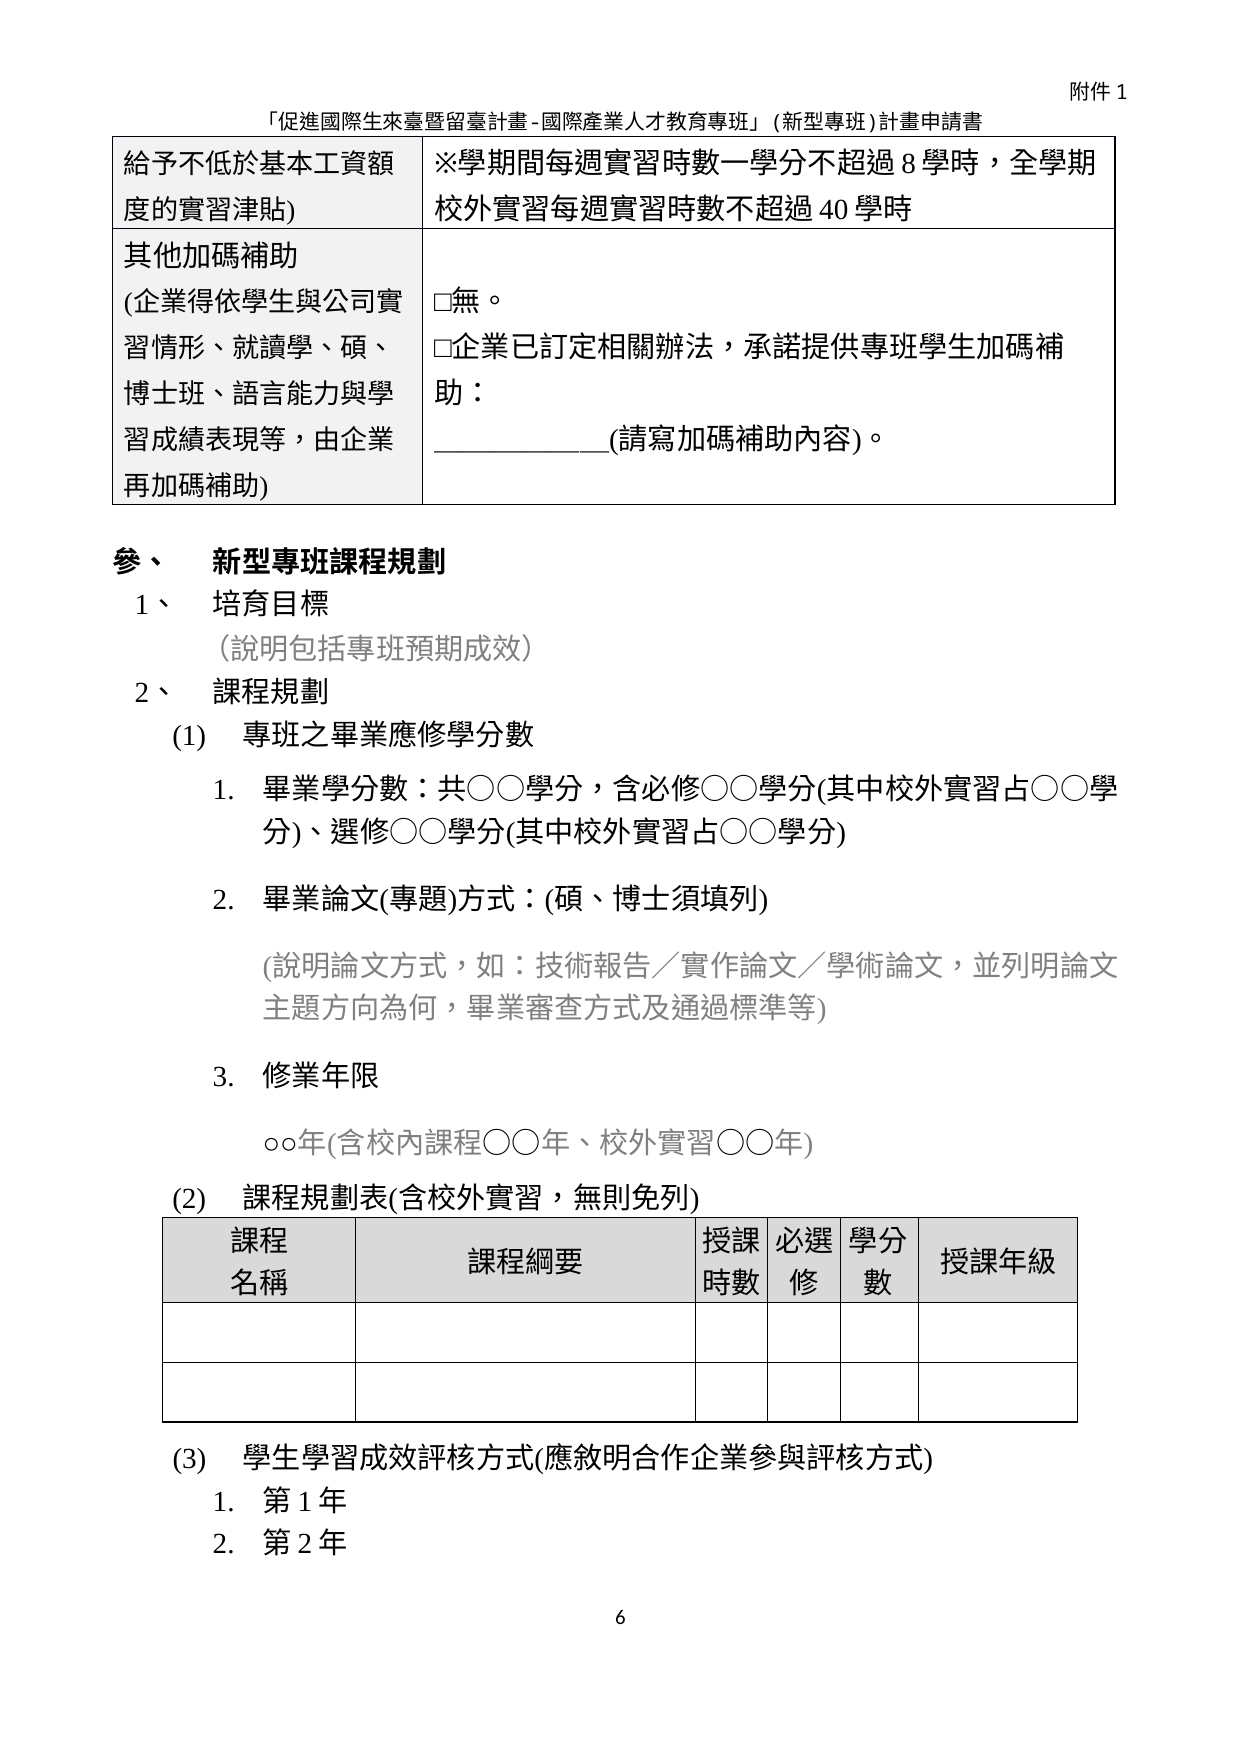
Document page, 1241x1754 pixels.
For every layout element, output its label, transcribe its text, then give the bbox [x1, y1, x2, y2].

table_cell [696, 1363, 767, 1421]
text (說明論文方式，如：技術報告／實作論文／學術論文，並列明論文主題方向為何，畢業審查方式及通過標準等) [262, 943, 1128, 1027]
table_header 授課 時數 [696, 1218, 767, 1302]
list 第1年 [212, 1477, 1128, 1519]
table_cell [356, 1303, 695, 1362]
table_header 授課年級 [919, 1218, 1077, 1302]
table_cell □無。 □企業已訂定相關辦法，承諾提供專班學生加碼補助： ＿＿＿＿＿＿(請寫加碼補助內容)。 [423, 229, 1114, 504]
list 課程規劃 [134, 669, 1128, 711]
table_cell [356, 1363, 695, 1421]
table_cell [841, 1303, 918, 1362]
list 學生學習成效評核方式(應敘明合作企業參與評核方式) [172, 1435, 1128, 1477]
table_cell [919, 1363, 1077, 1421]
list 修業年限 [212, 1052, 1128, 1094]
list 畢業論文(專題)方式：(碩、博士須填列) [212, 875, 1128, 918]
list 畢業學分數：共○○學分，含必修○○學分(其中校外實習占○○學分)、選修○○學分(其中校外實習占○○學分) [212, 766, 1128, 850]
table_cell [696, 1303, 767, 1362]
table_cell [163, 1363, 355, 1421]
list 第2年 [212, 1519, 1128, 1562]
list 新型專班課程規劃 [112, 539, 1128, 581]
table_cell [919, 1303, 1077, 1362]
table_cell ※學期間每週實習時數一學分不超過8學時，全學期校外實習每週實習時數不超過40學時 [423, 137, 1114, 228]
list 課程規劃表(含校外實習，無則免列) [172, 1174, 1128, 1217]
list 培育目標 [134, 581, 1128, 623]
table_cell 其他加碼補助 (企業得依學生與公司實習情形、就讀學、碩、博士班、語言能力與學習成績表現等，由企業再加碼補助) [113, 229, 422, 504]
table_header 必選修 [768, 1218, 840, 1302]
table_header 學分數 [841, 1218, 918, 1302]
table_cell [163, 1303, 355, 1362]
text ○○年(含校內課程○○年、校外實習○○年) [262, 1119, 1128, 1162]
table_cell [841, 1363, 918, 1421]
list 專班之畢業應修學分數 [172, 711, 1128, 753]
text （說明包括專班預期成效） [112, 623, 1128, 669]
table_cell [768, 1363, 840, 1421]
table_cell [768, 1303, 840, 1362]
table_cell 給予不低於基本工資額度的實習津貼) [113, 137, 422, 228]
table_header 課程 名稱 [163, 1218, 355, 1302]
table_header 課程綱要 [356, 1218, 695, 1302]
